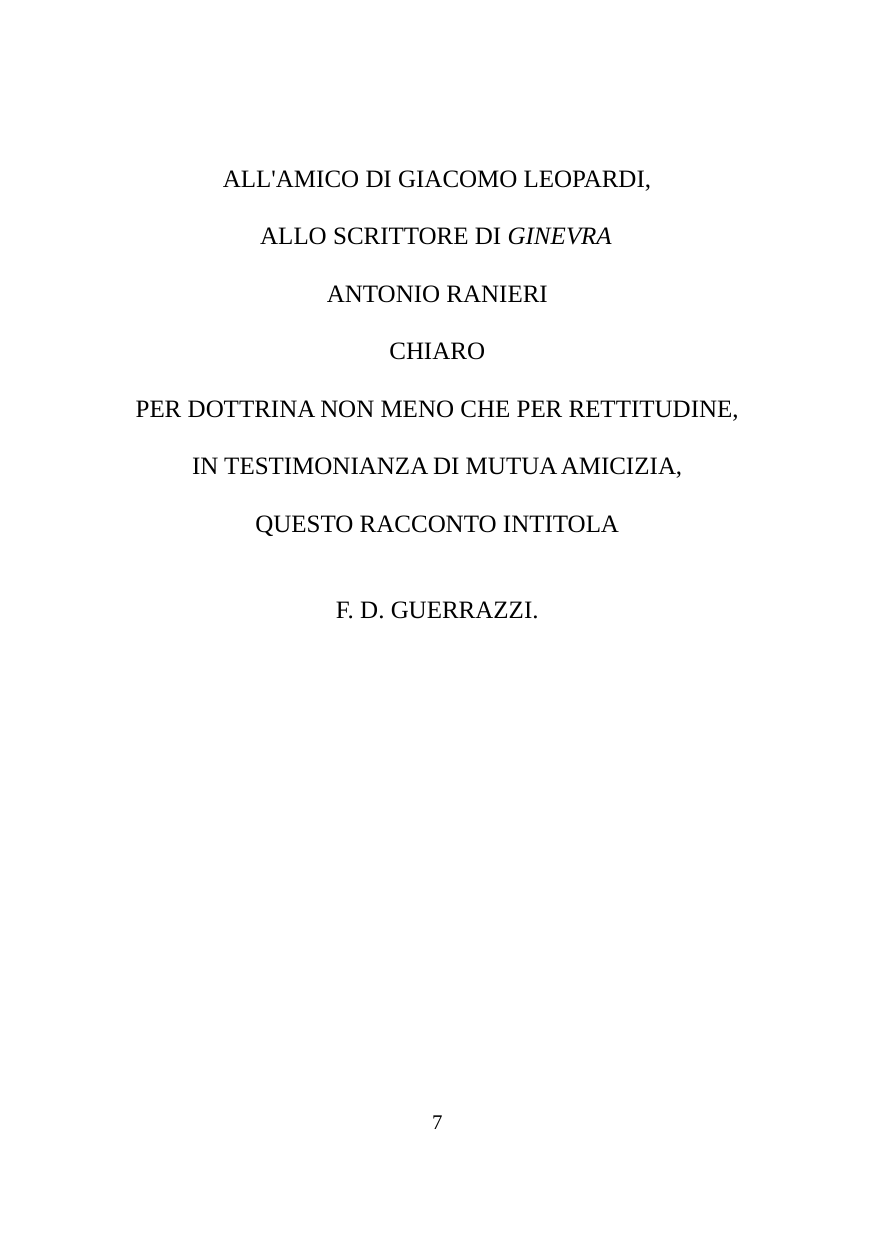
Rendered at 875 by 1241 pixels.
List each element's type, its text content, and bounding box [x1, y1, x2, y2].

text PER DOTTRINA NON MENO CHE PER RETTITUDINE, [106, 394, 768, 422]
text ALLO SCRITTORE DI GINEVRA [106, 221, 768, 250]
text ALL'AMICO DI GIACOMO LEOPARDI, [106, 164, 768, 192]
text F. D. GUERRAZZI. [106, 595, 768, 624]
text IN TESTIMONIANZA DI MUTUA AMICIZIA, [106, 451, 768, 480]
text CHIARO [106, 336, 768, 365]
text QUESTO RACCONTO INTITOLA [106, 509, 768, 537]
text ANTONIO RANIERI [106, 279, 768, 307]
